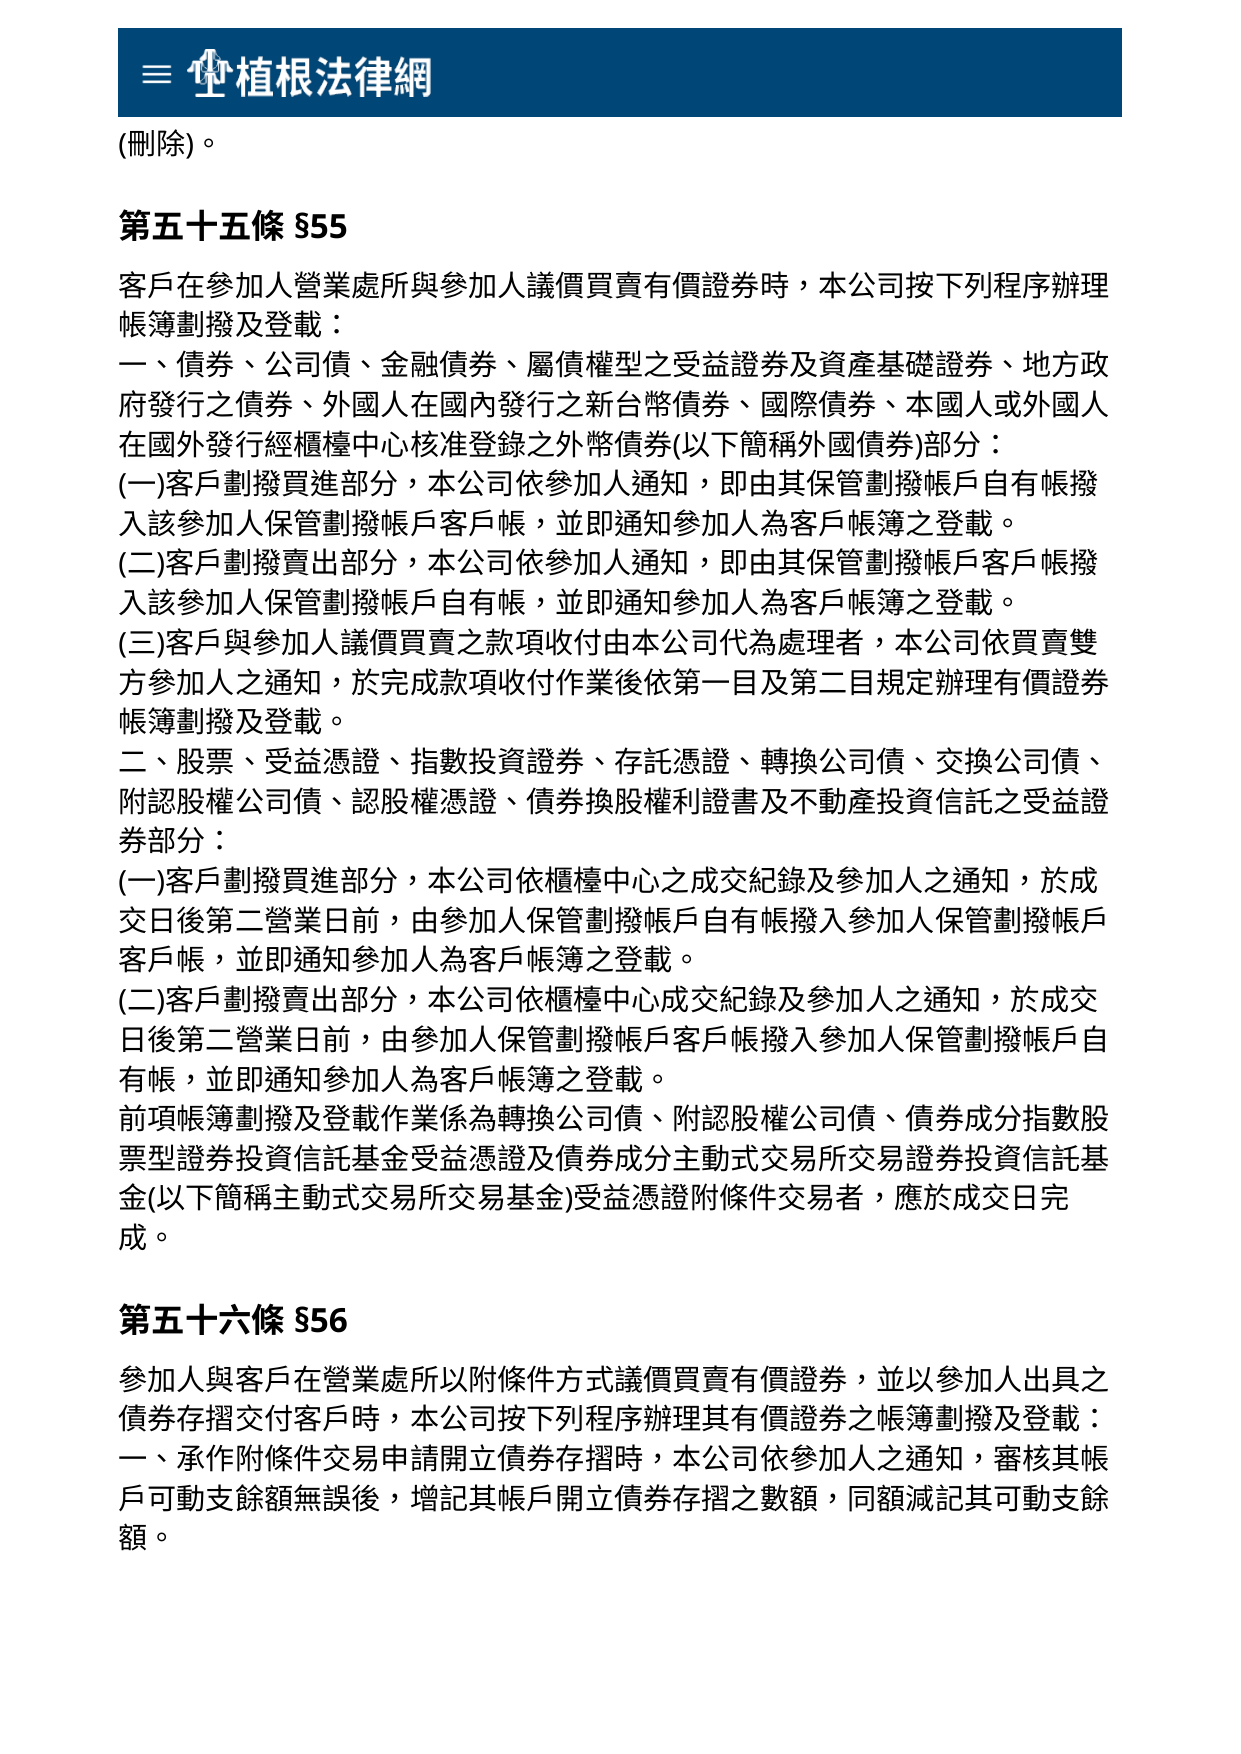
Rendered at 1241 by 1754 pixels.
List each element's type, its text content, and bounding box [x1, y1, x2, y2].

text 前項帳簿劃撥及登載作業係為轉換公司債、附認股權公司債、債券成分指數股票型證券投資信託基金受益憑證及債券成分主動式交易所交易證券投資信託基金(以下簡稱主動式交易所交易基金)受益憑證附條件交易者，應於成交日完成。 [118, 1098, 1122, 1257]
text (刪除)。 [118, 123, 1122, 163]
text 客戶在參加人營業處所與參加人議價買賣有價證券時，本公司按下列程序辦理帳簿劃撥及登載： [118, 265, 1122, 344]
text (二)客戶劃撥賣出部分，本公司依櫃檯中心成交紀錄及參加人之通知，於成交日後第二營業日前，由參加人保管劃撥帳戶客戶帳撥入參加人保管劃撥帳戶自有帳，並即通知參加人為客戶帳簿之登載。 [118, 979, 1122, 1098]
text 參加人與客戶在營業處所以附條件方式議價買賣有價證券，並以參加人出具之債券存摺交付客戶時，本公司按下列程序辦理其有價證券之帳簿劃撥及登載： [118, 1359, 1122, 1438]
text 一、承作附條件交易申請開立債券存摺時，本公司依參加人之通知，審核其帳戶可動支餘額無誤後，增記其帳戶開立債券存摺之數額，同額減記其可動支餘額。 [118, 1438, 1122, 1557]
picture [118, 28, 1122, 117]
text 二、股票、受益憑證、指數投資證券、存託憑證、轉換公司債、交換公司債、附認股權公司債、認股權憑證、債券換股權利證書及不動產投資信託之受益證券部分： [118, 741, 1122, 860]
text 第五十六條 §56 [118, 1297, 1122, 1342]
text (二)客戶劃撥賣出部分，本公司依參加人通知，即由其保管劃撥帳戶客戶帳撥入該參加人保管劃撥帳戶自有帳，並即通知參加人為客戶帳簿之登載。 [118, 543, 1122, 622]
text 第五十五條 §55 [118, 203, 1122, 248]
text 一、債券、公司債、金融債券、屬債權型之受益證券及資產基礎證券、地方政府發行之債券、外國人在國內發行之新台幣債券、國際債券、本國人或外國人在國外發行經櫃檯中心核准登錄之外幣債券(以下簡稱外國債券)部分： [118, 344, 1122, 463]
text (三)客戶與參加人議價買賣之款項收付由本公司代為處理者，本公司依買賣雙方參加人之通知，於完成款項收付作業後依第一目及第二目規定辦理有價證券帳簿劃撥及登載。 [118, 622, 1122, 741]
text (一)客戶劃撥買進部分，本公司依參加人通知，即由其保管劃撥帳戶自有帳撥入該參加人保管劃撥帳戶客戶帳，並即通知參加人為客戶帳簿之登載。 [118, 463, 1122, 543]
text (一)客戶劃撥買進部分，本公司依櫃檯中心之成交紀錄及參加人之通知，於成交日後第二營業日前，由參加人保管劃撥帳戶自有帳撥入參加人保管劃撥帳戶客戶帳，並即通知參加人為客戶帳簿之登載。 [118, 860, 1122, 979]
